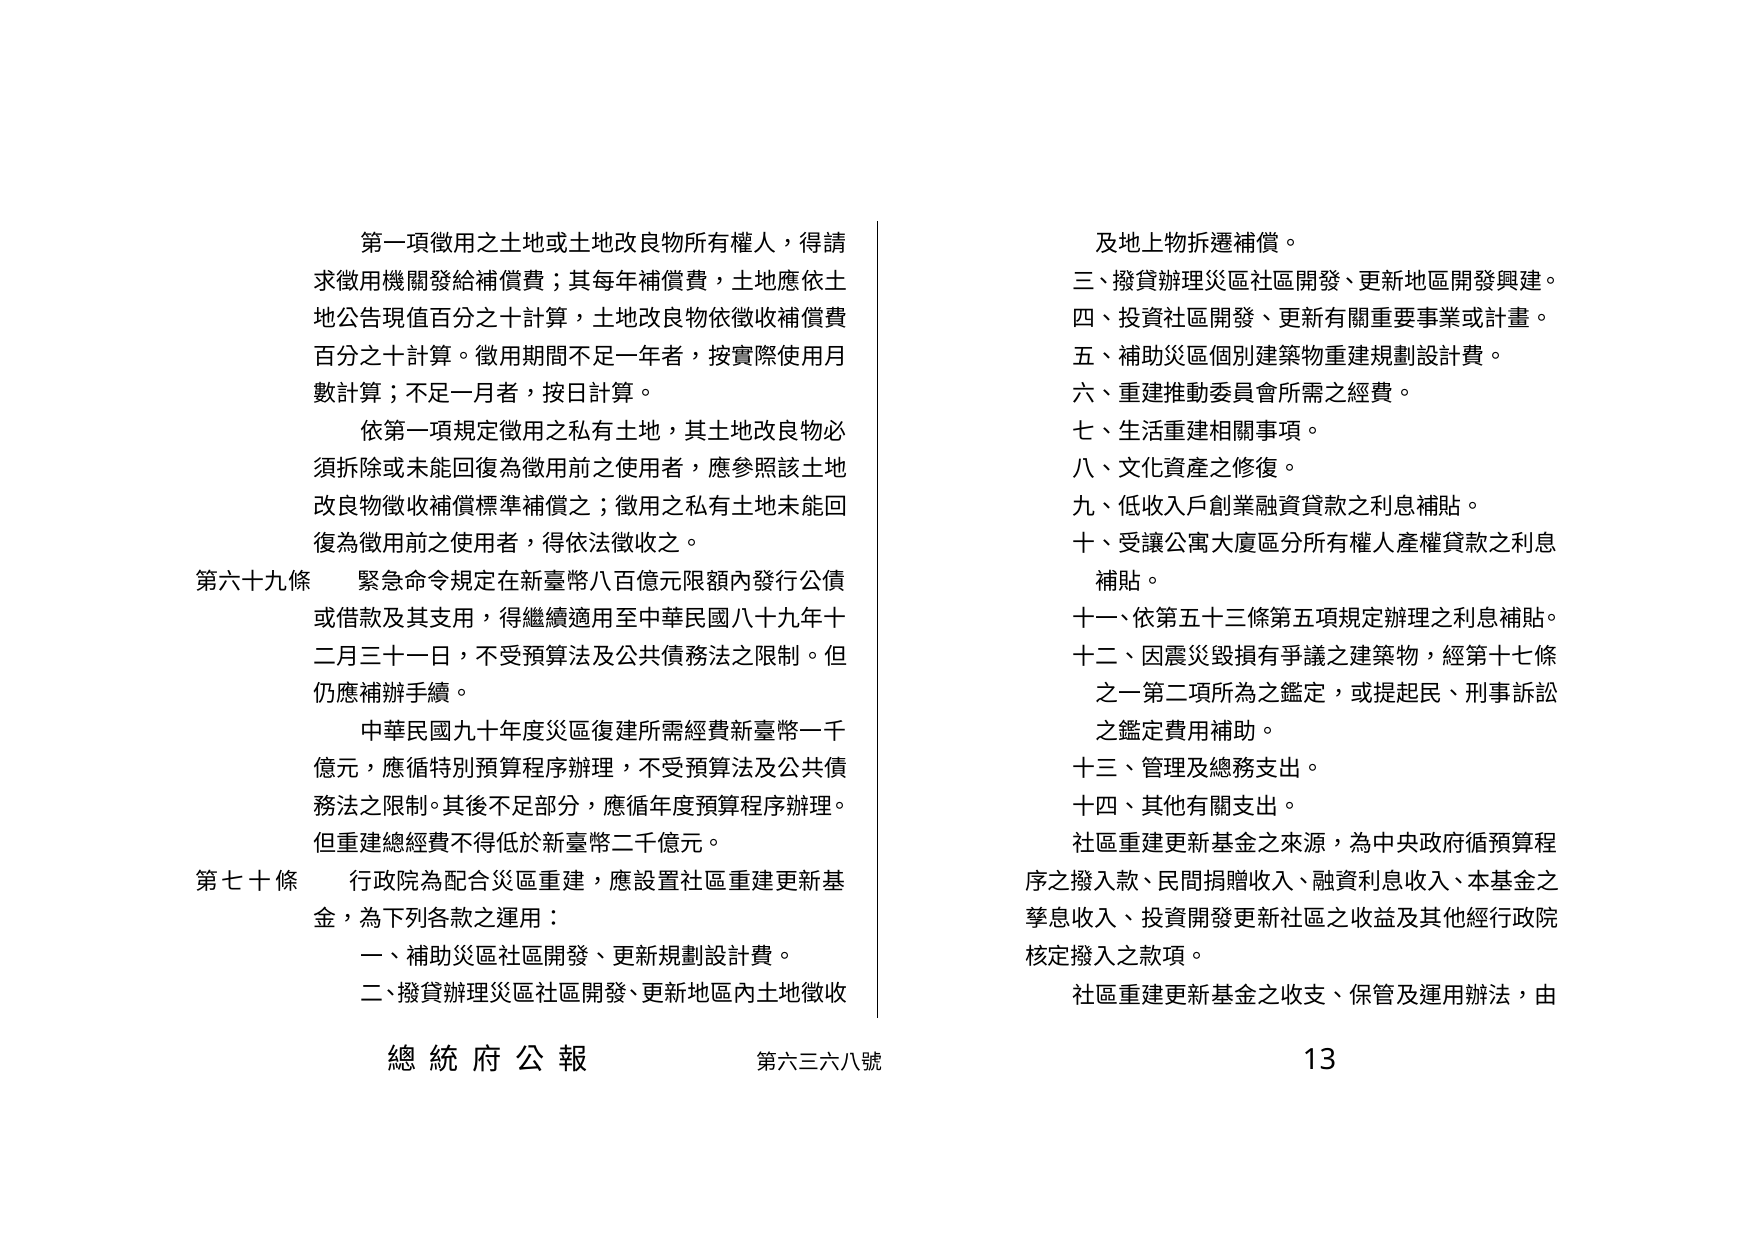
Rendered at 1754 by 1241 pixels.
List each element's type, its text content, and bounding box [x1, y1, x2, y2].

text 三、撥貸辦理災區社區開發、更新地區開發興建。 [1072, 259, 1559, 297]
text 及地上物拆遷補償。 [1072, 222, 1559, 259]
text 二、撥貸辦理災區社區開發、更新地區內土地徵收 [360, 972, 847, 1009]
text 依第一項規定徵用之私有土地，其土地改良物必須拆除或未能回復為徵用前之使用者，應參照該土地改良物徵收補償標準補償之；徵用之私有土地未能回復為徵用前之使用者，得依法徵收之。 [313, 409, 847, 559]
text 十三、管理及總務支出。 [1072, 747, 1559, 784]
text 五、補助災區個別建築物重建規劃設計費。 [1072, 334, 1559, 372]
text 八、文化資產之修復。 [1072, 447, 1559, 484]
text 六、重建推動委員會所需之經費。 [1072, 372, 1559, 409]
text 七、生活重建相關事項。 [1072, 409, 1559, 447]
text 一、補助災區社區開發、更新規劃設計費。 [360, 934, 847, 972]
text 九、低收入戶創業融資貸款之利息補貼。 [1072, 484, 1559, 522]
text 四、投資社區開發、更新有關重要事業或計畫。 [1072, 297, 1559, 334]
text 十一、依第五十三條第五項規定辦理之利息補貼。 [1072, 597, 1559, 634]
text 第七十條 行政院為配合災區重建，應設置社區重建更新基金，為下列各款之運用： [195, 859, 847, 934]
text 十、受讓公寓大廈區分所有權人產權貸款之利息補貼。 [1072, 522, 1559, 597]
text 十二、因震災毀損有爭議之建築物，經第十七條之一第二項所為之鑑定，或提起民、刑事訴訟之鑑定費用補助。 [1072, 634, 1559, 747]
text 第一項徵用之土地或土地改良物所有權人，得請求徵用機關發給補償費；其每年補償費，土地應依土地公告現值百分之十計算，土地改良物依徵收補償費百分之十計算。徵用期間不足一年者，按實際使用月數計算；不足一月者，按日計算。 [313, 222, 847, 409]
text 社區重建更新基金之收支、保管及運用辦法，由 [1025, 972, 1559, 1011]
text 社區重建更新基金之來源，為中央政府循預算程序之撥入款、民間捐贈收入、融資利息收入、本基金之孳息收入、投資開發更新社區之收益及其他經行政院核定撥入之款項。 [1025, 822, 1559, 972]
text 十四、其他有關支出。 [1072, 784, 1559, 822]
text 第六十九條 緊急命令規定在新臺幣八百億元限額內發行公債或借款及其支用，得繼續適用至中華民國八十九年十二月三十一日，不受預算法及公共債務法之限制。但仍應補辦手續。 [195, 559, 847, 709]
text 中華民國九十年度災區復建所需經費新臺幣一千億元，應循特別預算程序辦理，不受預算法及公共債務法之限制。其後不足部分，應循年度預算程序辦理。但重建總經費不得低於新臺幣二千億元。 [313, 709, 847, 859]
